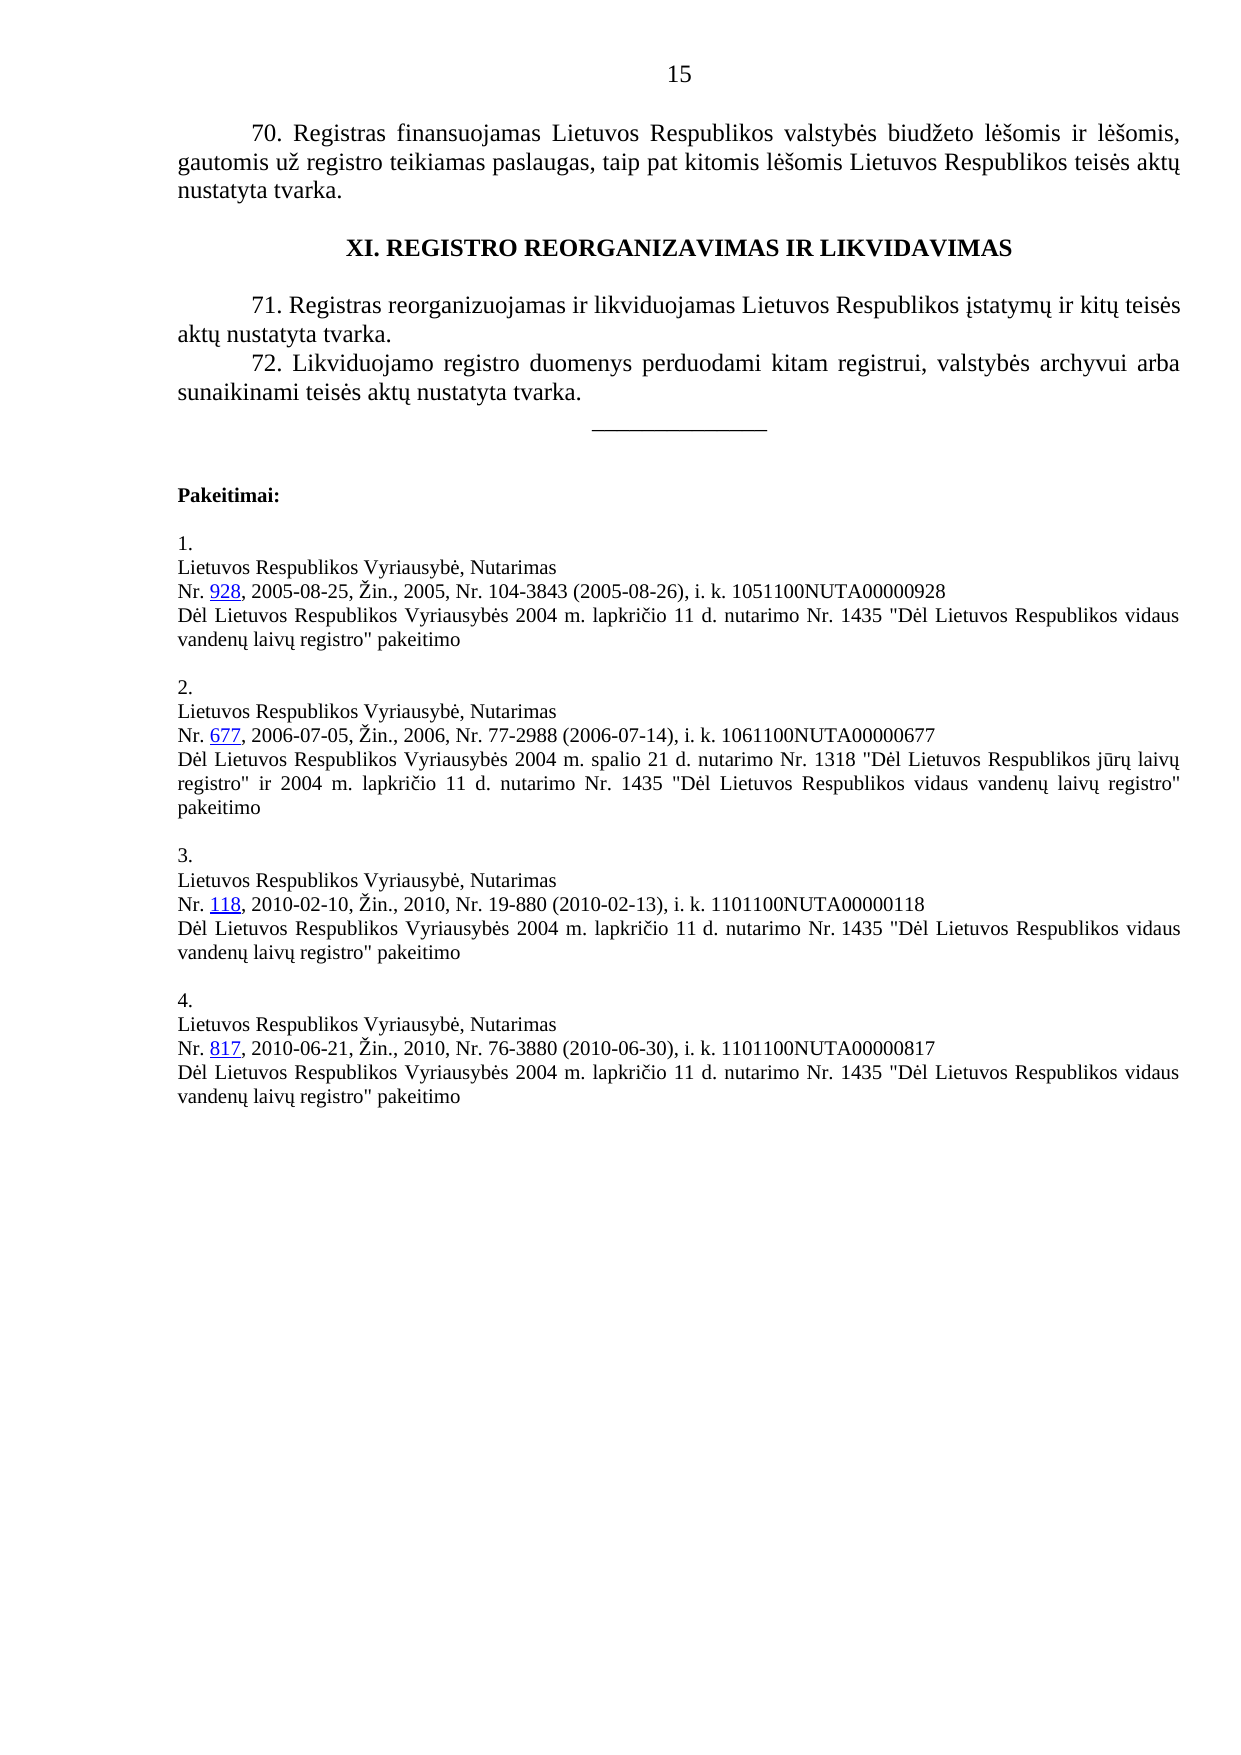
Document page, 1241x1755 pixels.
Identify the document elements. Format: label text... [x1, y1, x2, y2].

text Lietuvos Respublikos Vyriausybė, Nutarimas [177, 699, 1181, 723]
text ______________ [177, 406, 1181, 434]
text Dėl Lietuvos Respublikos Vyriausybės 2004 m. lapkričio 11 d. nutarimo Nr. 1435 "Dėl Lietuvos Respublikos vidaus vandenų laivų registro" pakeitimo [177, 916, 1181, 964]
text Dėl Lietuvos Respublikos Vyriausybės 2004 m. lapkričio 11 d. nutarimo Nr. 1435 "Dėl Lietuvos Respublikos vidaus vandenų laivų registro" pakeitimo [177, 1060, 1181, 1108]
text Dėl Lietuvos Respublikos Vyriausybės 2004 m. lapkričio 11 d. nutarimo Nr. 1435 "Dėl Lietuvos Respublikos vidaus vandenų laivų registro" pakeitimo [177, 603, 1181, 651]
text XI. REGISTRO REORGANIZAVIMAS IR LIKVIDAVIMAS [177, 233, 1181, 262]
text Nr. 118, 2010-02-10, Žin., 2010, Nr. 19-880 (2010-02-13), i. k. 1101100NUTA00000118 [177, 892, 1181, 916]
text 1. [177, 531, 1181, 555]
text 72. Likviduojamo registro duomenys perduodami kitam registrui, valstybės archyvui arba sunaikinami teisės aktų nustatyta tvarka. [177, 348, 1181, 406]
text Lietuvos Respublikos Vyriausybė, Nutarimas [177, 1012, 1181, 1036]
text Nr. 817, 2010-06-21, Žin., 2010, Nr. 76-3880 (2010-06-30), i. k. 1101100NUTA00000817 [177, 1036, 1181, 1060]
text 70. Registras finansuojamas Lietuvos Respublikos valstybės biudžeto lėšomis ir lėšomis, gautomis už registro teikiamas paslaugas, taip pat kitomis lėšomis Lietuvos Respublikos teisės aktų nustatyta tvarka. [177, 118, 1181, 204]
text 71. Registras reorganizuojamas ir likviduojamas Lietuvos Respublikos įstatymų ir kitų teisės aktų nustatyta tvarka. [177, 291, 1181, 348]
text Lietuvos Respublikos Vyriausybė, Nutarimas [177, 555, 1181, 579]
text Lietuvos Respublikos Vyriausybė, Nutarimas [177, 867, 1181, 892]
text Nr. 928, 2005-08-25, Žin., 2005, Nr. 104-3843 (2005-08-26), i. k. 1051100NUTA00000928 [177, 579, 1181, 603]
text 4. [177, 988, 1181, 1012]
text 3. [177, 843, 1181, 867]
text Dėl Lietuvos Respublikos Vyriausybės 2004 m. spalio 21 d. nutarimo Nr. 1318 "Dėl Lietuvos Respublikos jūrų laivų registro" ir 2004 m. lapkričio 11 d. nutarimo Nr. 1435 "Dėl Lietuvos Respublikos vidaus vandenų laivų registro" pakeitimo [177, 747, 1181, 819]
text 2. [177, 675, 1181, 699]
text Pakeitimai: [177, 482, 1181, 507]
text Nr. 677, 2006-07-05, Žin., 2006, Nr. 77-2988 (2006-07-14), i. k. 1061100NUTA00000677 [177, 723, 1181, 747]
